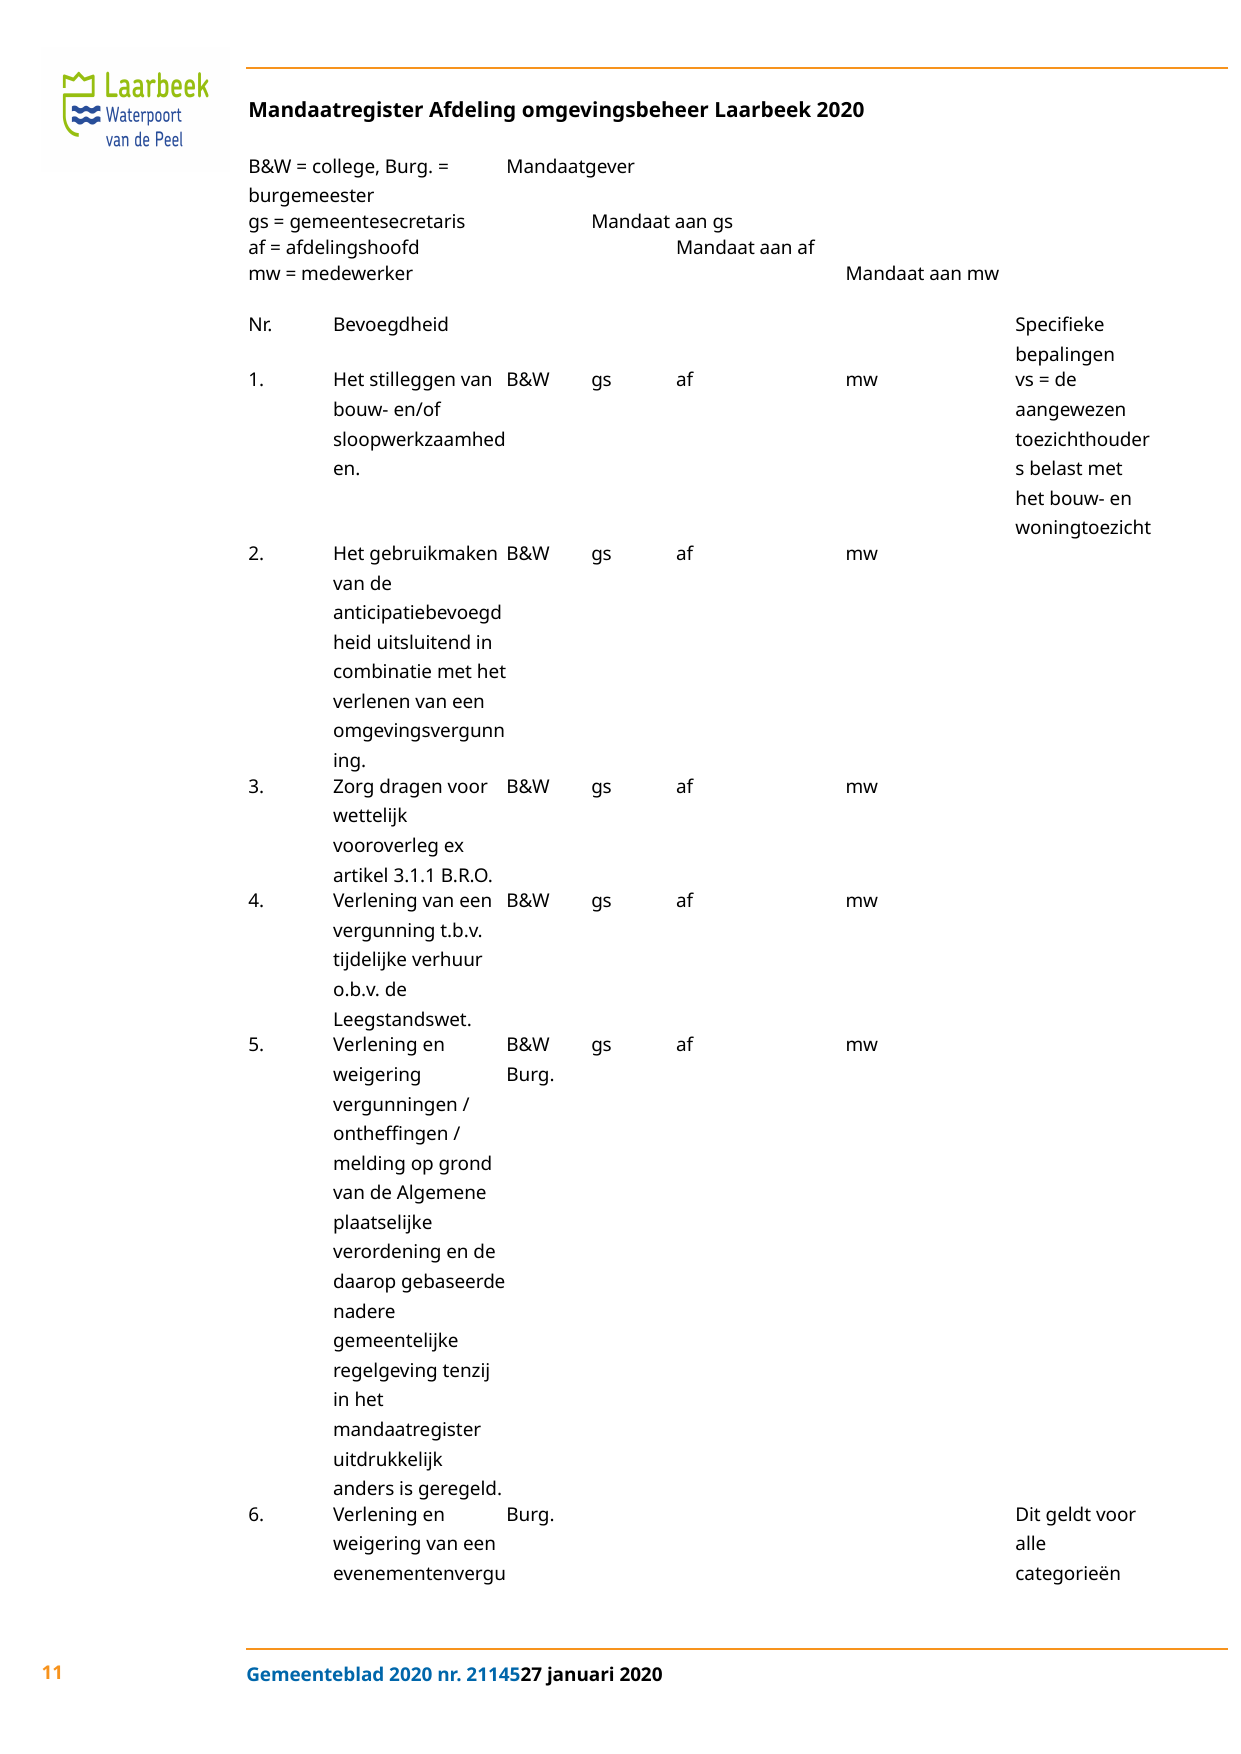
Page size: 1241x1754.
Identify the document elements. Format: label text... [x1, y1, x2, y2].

table_cell [930, 1032, 1015, 1501]
table_header Mandaatgever [506, 153, 1152, 208]
table_cell [930, 1501, 1015, 1586]
table_cell af [676, 540, 761, 773]
table_cell vs = de aangewezen toezichthouders belast met het bouw- en woningtoezicht [1015, 367, 1152, 540]
table_cell [761, 260, 845, 367]
table_cell [761, 773, 845, 887]
table_cell [1015, 773, 1152, 887]
table_cell [591, 1501, 676, 1586]
table_cell gs [591, 888, 676, 1032]
table_cell mw = medewerker [248, 260, 506, 286]
table_cell [676, 260, 761, 367]
table_cell 4. [248, 888, 333, 1032]
table_cell [845, 286, 930, 367]
table_cell Het stilleggen van bouw- en/of sloopwerkzaamheden. [333, 367, 506, 540]
table_cell [845, 1501, 930, 1586]
table_cell [676, 1501, 761, 1586]
table_cell gs [591, 773, 676, 887]
table_cell Burg. [506, 1501, 591, 1586]
table_cell Het gebruikmaken van de anticipatiebevoegdheid uitsluitend in combinatie met het verlenen van een omgevingsvergunning. [333, 540, 506, 773]
text Mandaatregister Afdeling omgevingsbeheer Laarbeek 2020 [248, 95, 1152, 123]
table_cell B&W [506, 367, 591, 540]
table_cell mw [845, 540, 930, 773]
table_cell [248, 286, 506, 311]
table_cell [1015, 540, 1152, 773]
table_cell 2. [248, 540, 333, 773]
table_cell gs = gemeentesecretaris [248, 208, 506, 234]
table_cell Dit geldt voor alle categorieën [1015, 1501, 1152, 1586]
table_cell Bevoegdheid [333, 311, 506, 367]
table_cell [930, 311, 1015, 367]
table_cell mw [845, 367, 930, 540]
table_cell 5. [248, 1032, 333, 1501]
table_cell [1015, 888, 1152, 1032]
table_cell [761, 888, 845, 1032]
table_cell Mandaat aan mw [845, 260, 1152, 286]
table_cell mw [845, 1032, 930, 1501]
table_cell af = afdelingshoofd [248, 234, 506, 260]
table_cell af [676, 773, 761, 887]
table_cell [761, 1501, 845, 1586]
table_cell Nr. [248, 311, 333, 367]
table_cell [930, 540, 1015, 773]
table_cell Specifieke bepalingen [1015, 311, 1152, 367]
table_cell Mandaat aan af [676, 234, 1152, 260]
table_header B&W = college, Burg. = burgemeester [248, 153, 506, 208]
table_cell gs [591, 540, 676, 773]
table_cell gs [591, 367, 676, 540]
table_cell Verlening van een vergunning t.b.v. tijdelijke verhuur o.b.v. de Leegstandswet. [333, 888, 506, 1032]
table_cell af [676, 1032, 761, 1501]
table_cell [506, 208, 591, 367]
table_cell [930, 773, 1015, 887]
table_cell [930, 286, 1152, 311]
picture [41, 47, 231, 172]
table_cell [930, 367, 1015, 540]
table_cell Verlening en weigering vergunningen / ontheffingen / melding op grond van de Algemene plaatselijke verordening en de daarop gebaseerde nadere gemeentelijke regelgeving tenzij in het mandaatregister uitdrukkelijk anders is geregeld. [333, 1032, 506, 1501]
table_cell B&W [506, 773, 591, 887]
table_cell 1. [248, 367, 333, 540]
table_cell Zorg dragen voor wettelijk vooroverleg ex artikel 3.1.1 B.R.O. [333, 773, 506, 887]
table_cell 6. [248, 1501, 333, 1586]
table_cell mw [845, 773, 930, 887]
table_cell [761, 1032, 845, 1501]
table_cell af [676, 367, 761, 540]
table_cell [1015, 1032, 1152, 1501]
table_cell mw [845, 888, 930, 1032]
table_cell Verlening en weigering van een evenementenvergu [333, 1501, 506, 1586]
table_cell B&W [506, 888, 591, 1032]
table_cell [761, 367, 845, 540]
table_cell B&W Burg. [506, 1032, 591, 1501]
table_cell B&W [506, 540, 591, 773]
table_cell gs [591, 1032, 676, 1501]
table_cell [591, 234, 676, 367]
table_cell [930, 888, 1015, 1032]
table_cell 3. [248, 773, 333, 887]
table_cell af [676, 888, 761, 1032]
table_cell [761, 540, 845, 773]
table_cell Mandaat aan gs [591, 208, 1152, 234]
